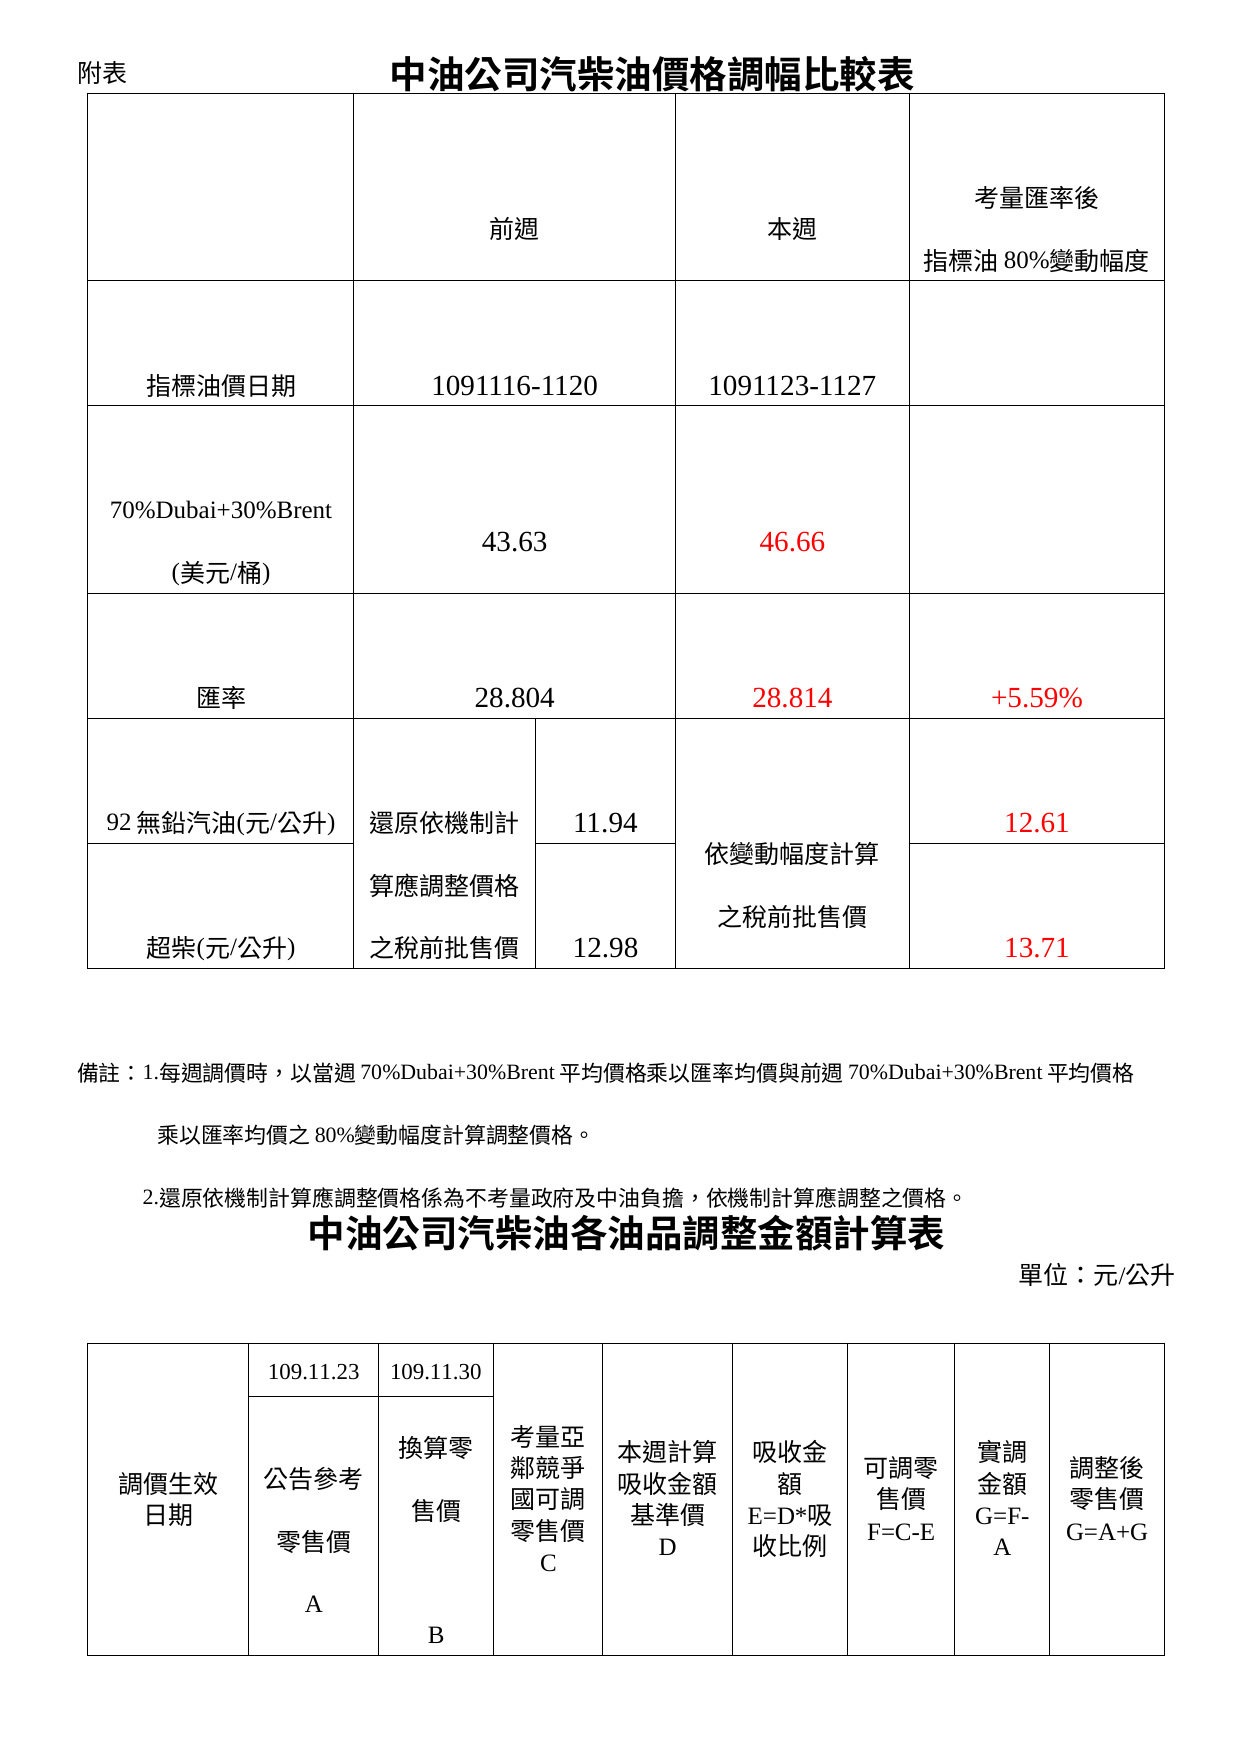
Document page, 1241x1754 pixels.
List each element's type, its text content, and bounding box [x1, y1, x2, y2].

table_header 109.11.23 [249, 1344, 378, 1396]
table_cell [910, 406, 1164, 593]
table_cell 指標油價日期 [88, 281, 353, 405]
table_cell 公告參考零售價 A [249, 1397, 378, 1655]
text 備註：1.每週調價時，以當週70%Dubai+30%Brent平均價格乘以匯率均價與前週70%Dubai+30%Brent平均價格 [77, 1030, 1175, 1093]
table_header 調價生效 日期 [88, 1344, 248, 1655]
table_header 吸收金額 E=D*吸收比例 [733, 1344, 847, 1655]
table_header 本週 [676, 94, 909, 280]
table_header 考量匯率後 指標油80%變動幅度 [910, 94, 1164, 280]
table_header 可調零售價 F=C-E [848, 1344, 954, 1655]
text 中油公司汽柴油各油品調整金額計算表 [77, 1218, 1175, 1255]
table_cell 92無鉛汽油(元/公升) [88, 719, 353, 843]
table_cell 43.63 [354, 406, 675, 593]
table_header 考量亞鄰競爭國可調零售價 C [494, 1344, 602, 1655]
table_cell +5.59% [910, 594, 1164, 718]
table_cell 換算零售價 B [379, 1397, 493, 1655]
table_cell 匯率 [88, 594, 353, 718]
table_cell 70%Dubai+30%Brent (美元/桶) [88, 406, 353, 593]
table_header 實調 金額 G=F-A [955, 1344, 1049, 1655]
table_cell 46.66 [676, 406, 909, 593]
table_cell 28.804 [354, 594, 675, 718]
text 乘以匯率均價之80%變動幅度計算調整價格。 [157, 1093, 1175, 1155]
text 附表 中油公司汽柴油價格調幅比較表 [77, 30, 1175, 93]
table_cell 超柴(元/公升) [88, 844, 353, 968]
table_cell 依變動幅度計算 之稅前批售價 [676, 719, 909, 968]
table_cell 12.61 [910, 719, 1164, 843]
table_cell 28.814 [676, 594, 909, 718]
table_cell 還原依機制計算應調整價格之稅前批售價 [354, 719, 535, 968]
table_header 調整後 零售價 G=A+G [1050, 1344, 1164, 1655]
text 2.還原依機制計算應調整價格係為不考量政府及中油負擔，依機制計算應調整之價格。 [77, 1155, 1175, 1218]
table_header 本週計算吸收金額基準價 D [603, 1344, 732, 1655]
text 單位：元/公升 [77, 1255, 1175, 1291]
table_cell [910, 281, 1164, 405]
table_cell 13.71 [910, 844, 1164, 968]
table_cell 12.98 [536, 844, 675, 968]
table_cell 11.94 [536, 719, 675, 843]
table_header [88, 94, 353, 280]
table_header 109.11.30 [379, 1344, 493, 1396]
table_cell 1091116-1120 [354, 281, 675, 405]
table_cell 1091123-1127 [676, 281, 909, 405]
table_header 前週 [354, 94, 675, 280]
